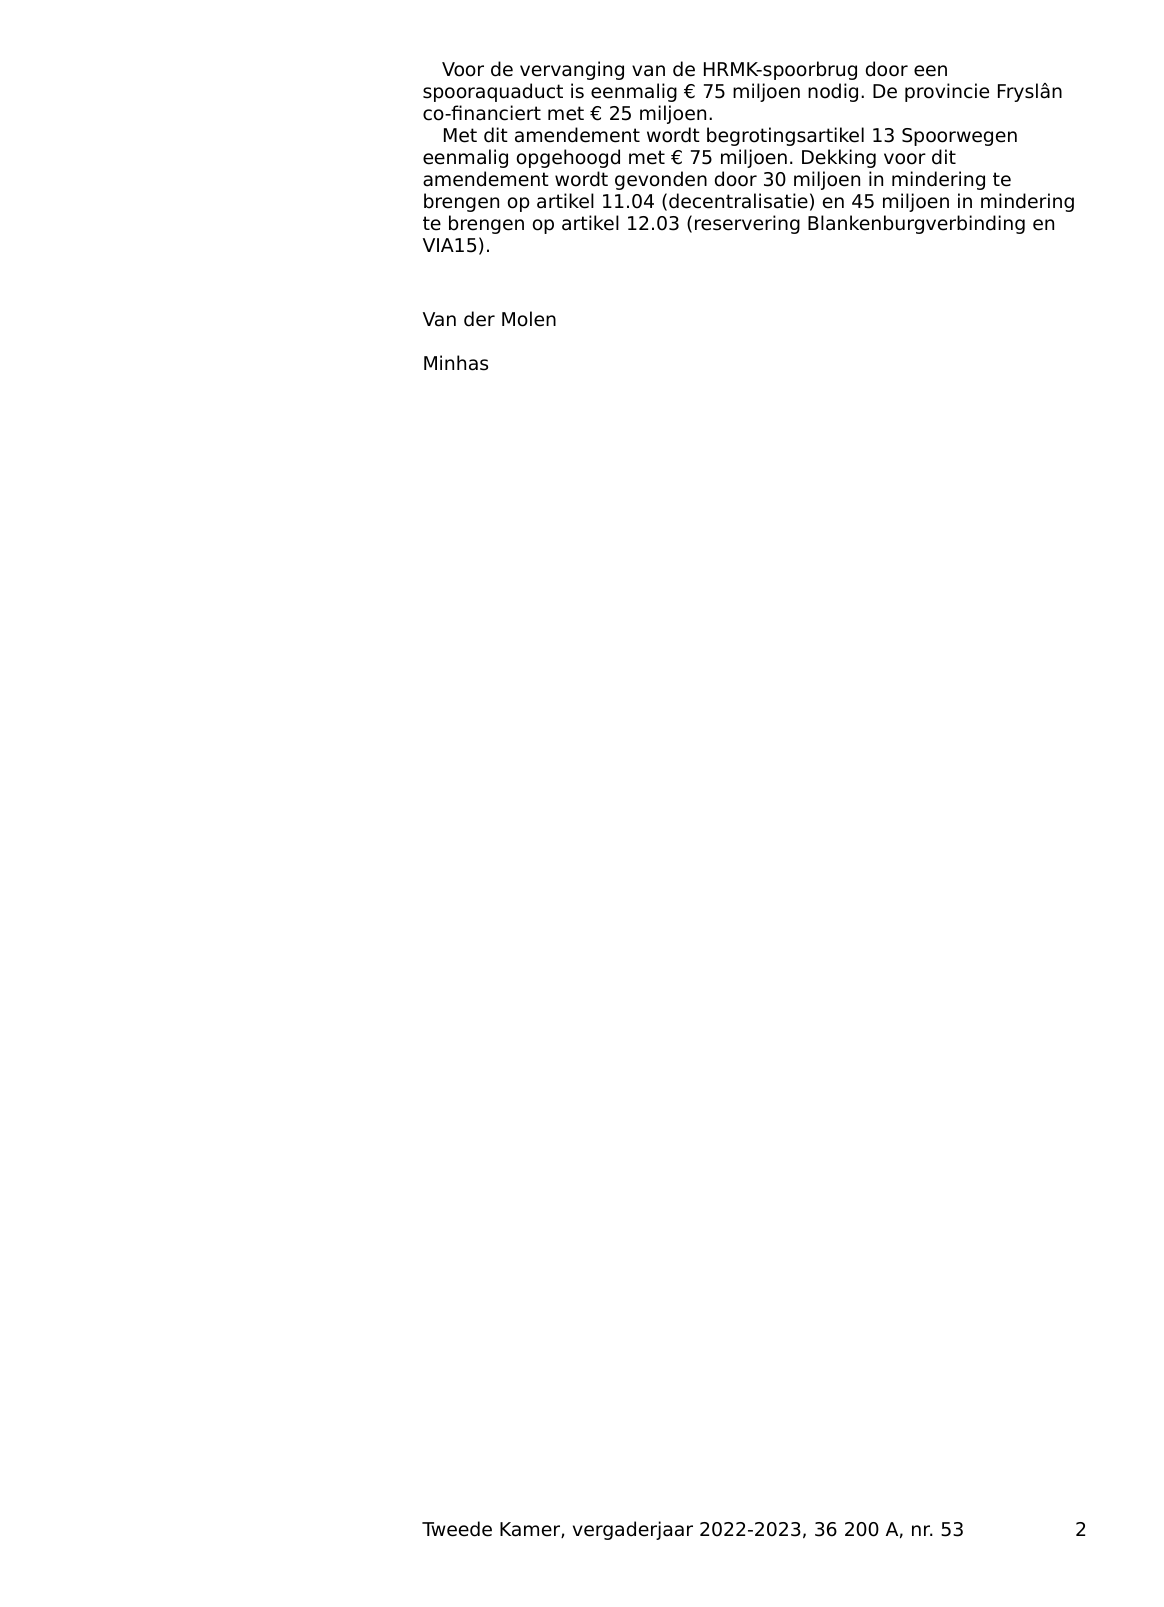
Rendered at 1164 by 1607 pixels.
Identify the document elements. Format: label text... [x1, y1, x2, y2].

text Van der Molen Minhas [422, 287, 1087, 375]
text Met dit amendement wordt begrotingsartikel 13 Spoorwegen eenmalig opgehoogd met € 75 miljoen. Dekking voor dit amendement wordt gevonden door 30 miljoen in mindering te brengen op artikel 11.04 (decentralisatie) en 45 miljoen in mindering te brengen op artikel 12.03 (reservering Blankenburgverbinding en VIA15). [422, 125, 1087, 257]
text Voor de vervanging van de HRMK-spoorbrug door een spooraquaduct is eenmalig € 75 miljoen nodig. De provincie Fryslân co-financiert met € 25 miljoen. [422, 59, 1087, 125]
